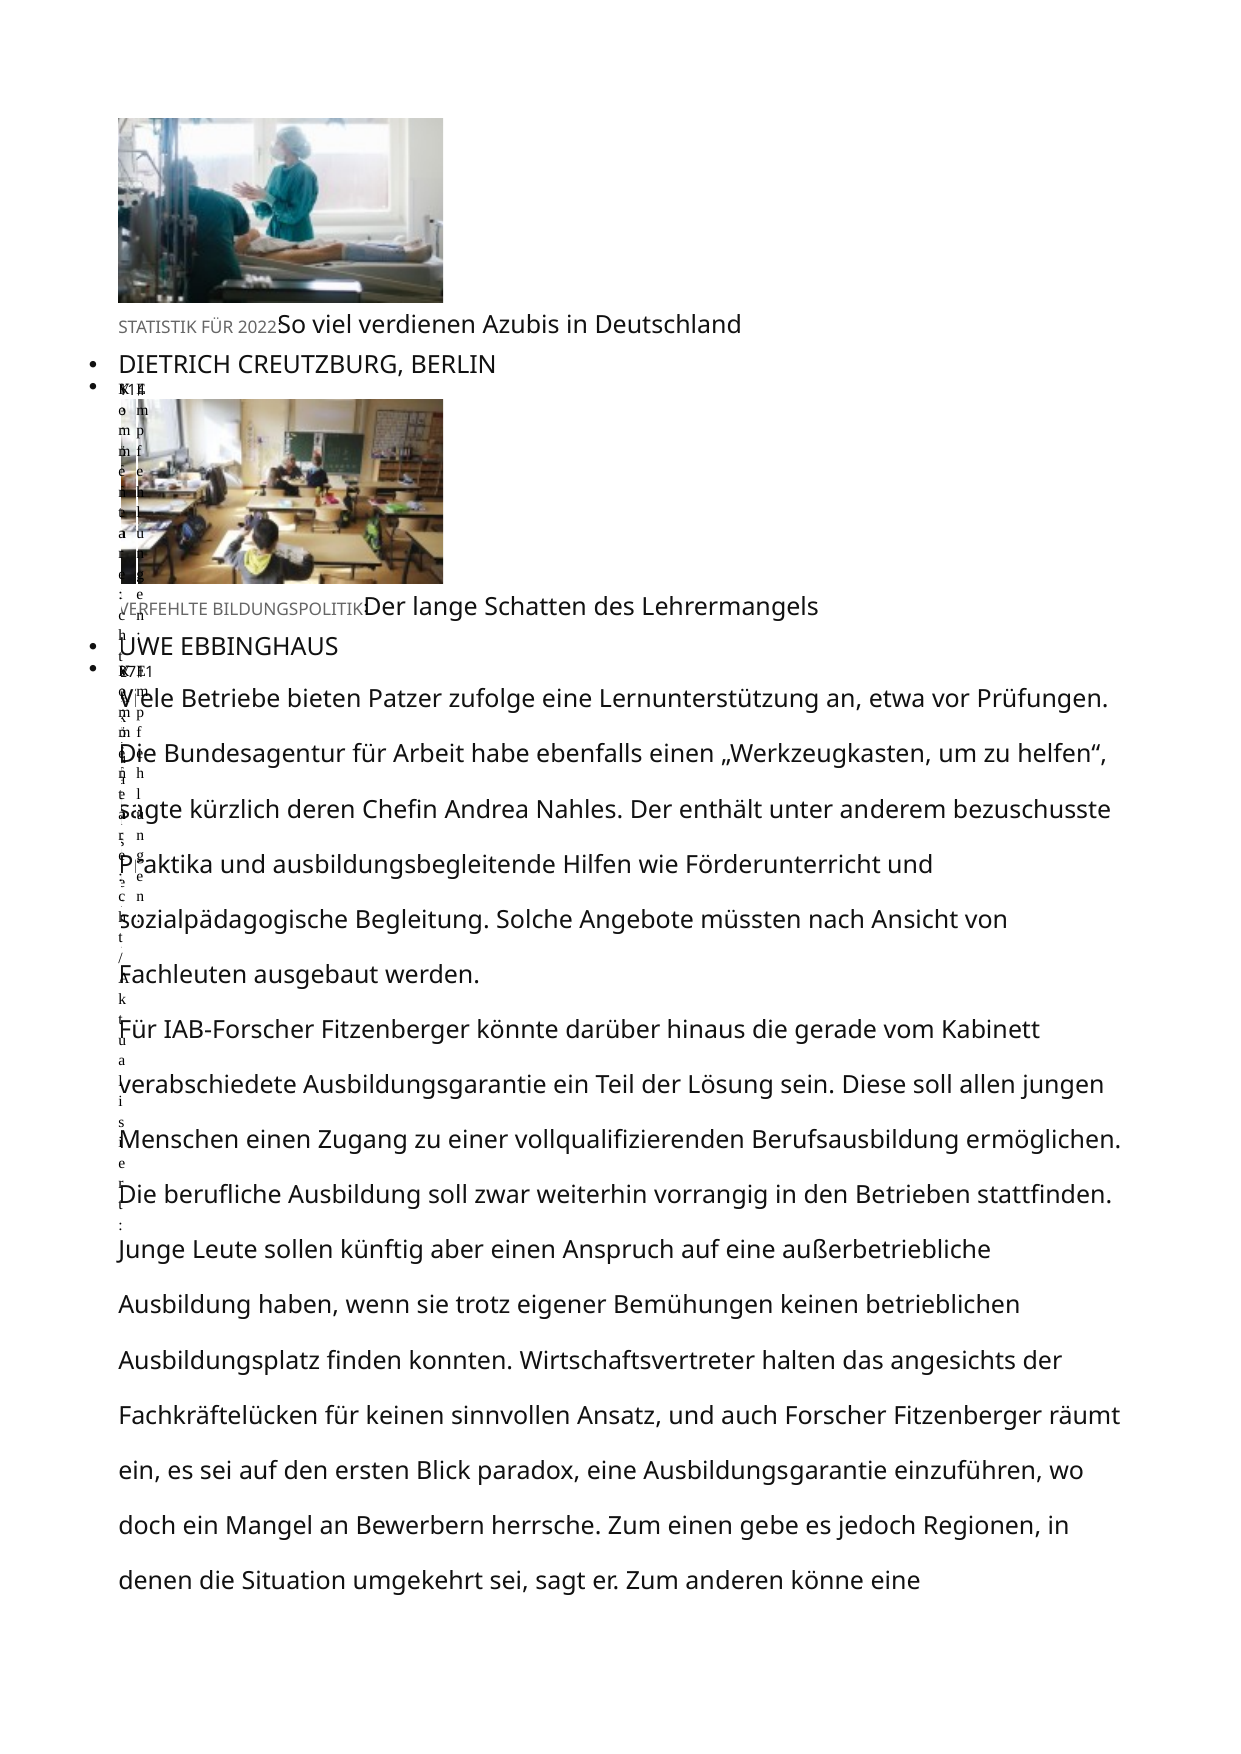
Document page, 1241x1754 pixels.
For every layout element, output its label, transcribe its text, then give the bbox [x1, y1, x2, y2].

picture [121, 399, 136, 584]
picture [138, 399, 444, 584]
text STATISTIK FÜR 2022So viel verdienen Azubis in Deutschland [118, 307, 1122, 341]
list 114 [138, 380, 1122, 399]
list DIETRICH CREUTZBURG, BERLIN [118, 350, 1122, 380]
list 2711 [138, 661, 1122, 681]
text Für IAB-Forscher Fitzenberger könnte darüber hinaus die gerade vom Kabinett verabschiedete Ausbildungsgarantie ein Teil der Lösung sein. Diese soll allen jungen Menschen einen Zugang zu einer vollqualifizierenden Berufsausbildung er­möglichen. Die berufliche Ausbildung soll zwar weiterhin vorrangig in den Be­trieben stattfinden. Junge Leute sollen künftig aber einen Anspruch auf eine au­ßerbetriebliche Ausbildung haben, wenn sie trotz eigener Bemühungen keinen be­trieblichen Ausbildungsplatz finden konnten. Wirtschaftsvertreter halten das angesichts der Fachkräftelücken für keinen sinnvollen Ansatz, und auch Forscher Fitzenberger räumt ein, es sei auf den ersten Blick paradox, eine Ausbildungs­garantie einzuführen, wo doch ein Mangel an Bewerbern herrsche. Zum einen ge­­be es jedoch Regionen, in denen die Situation umgekehrt sei, sagt er. Zum an­deren könne eine [118, 1012, 1122, 1597]
text VERFEHLTE BILDUNGSPOLITIKDer lange Schatten des Lehrermangels [138, 588, 1122, 622]
picture [118, 118, 444, 303]
text Viele Betriebe bieten Patzer zufolge ei­ne Lernunterstützung an, etwa vor Prüfungen. Die Bundesagentur für Arbeit habe ebenfalls einen „Werkzeugkasten, um zu helfen“, sagte kürzlich deren Chefin Andrea Nahles. Der enthält unter an­derem bezuschusste Praktika und aus­bildungsbegleitende Hilfen wie Förder­un­terricht und sozialpädagogische Be­gleitung. Solche Angebote müssten nach An­sicht von Fachleuten ausgebaut werden. [121, 681, 1122, 991]
list 2711 [121, 661, 136, 681]
list UWE EBBINGHAUS [121, 632, 1122, 661]
list 114 [121, 380, 136, 399]
